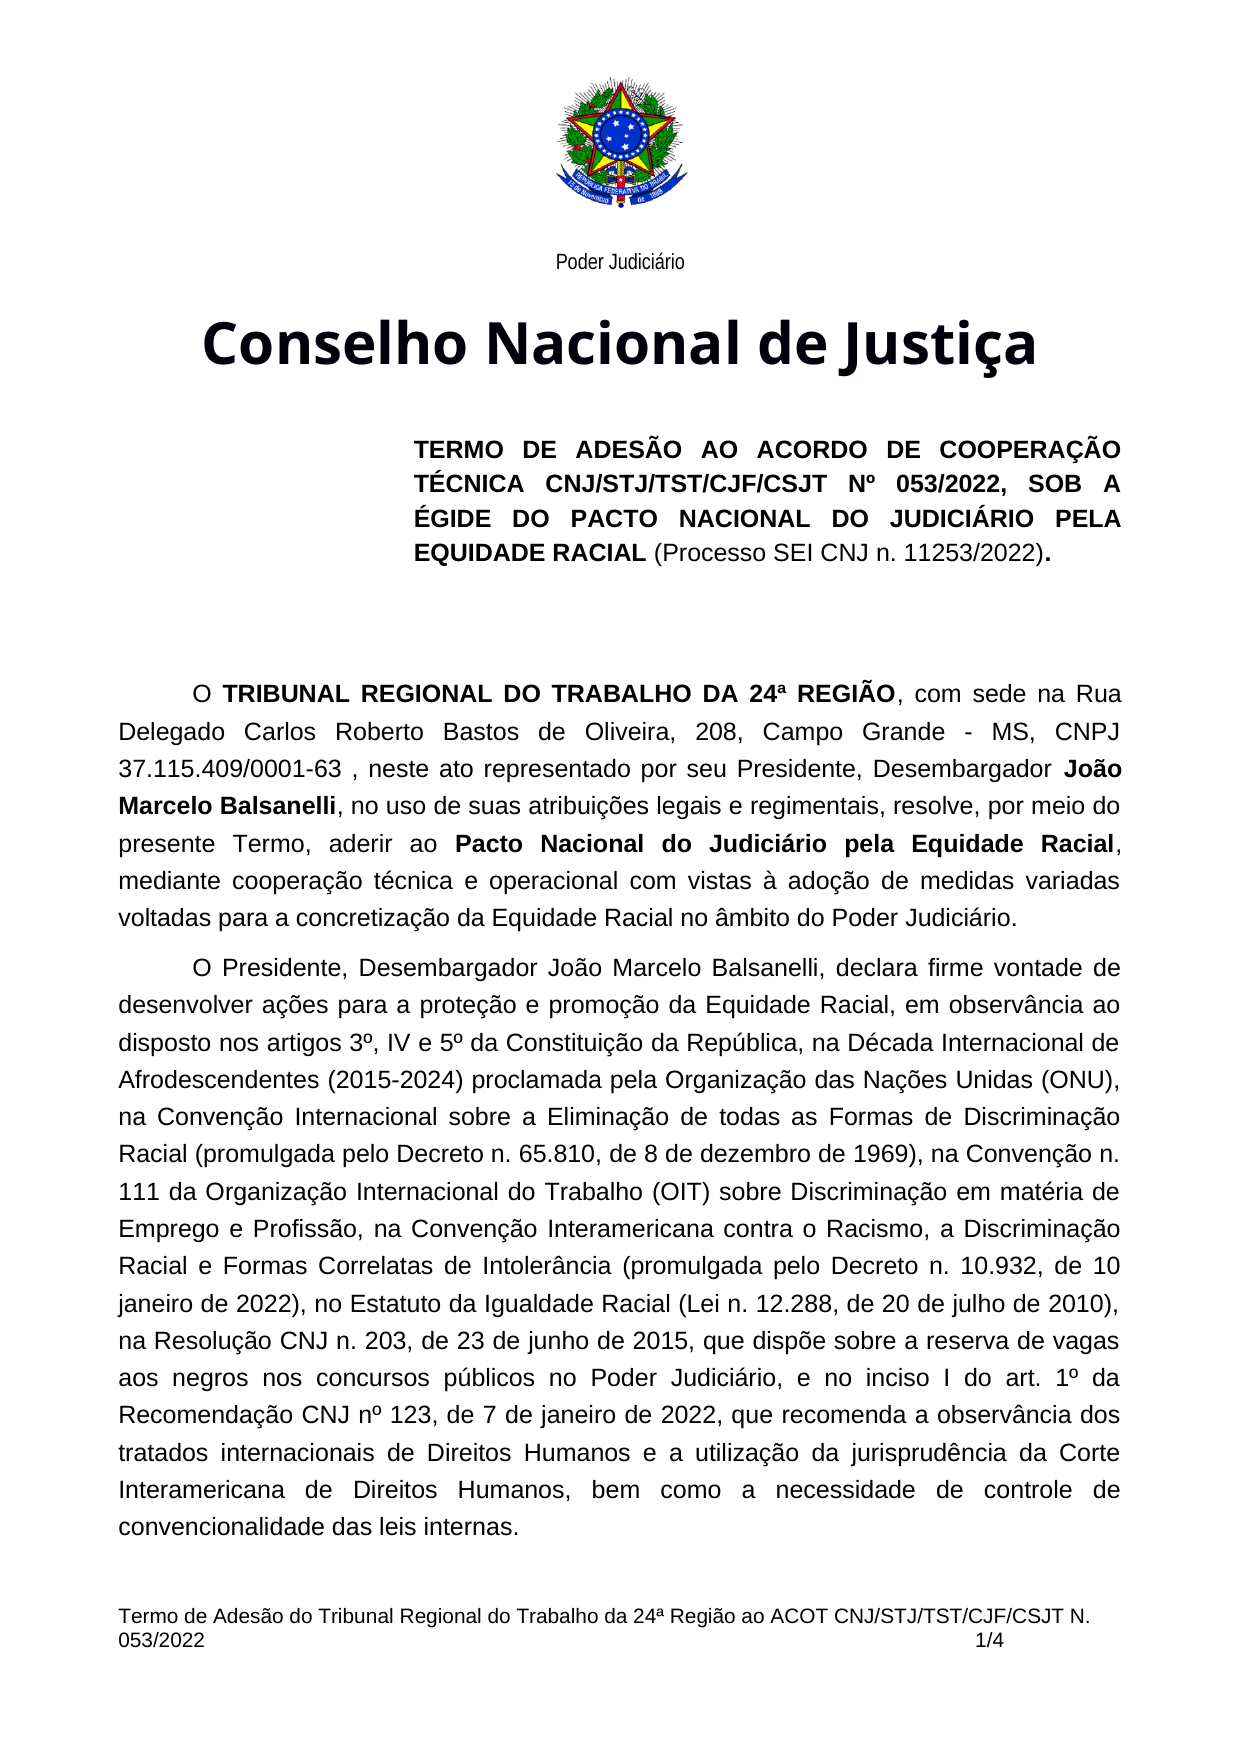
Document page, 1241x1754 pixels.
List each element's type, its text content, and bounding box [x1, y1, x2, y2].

text TERMO DE ADESÃO AO ACORDO DE COOPERAÇÃO TÉCNICA CNJ/STJ/TST/CJF/CSJT Nº 053/2022, SOB A ÉGIDE DO PACTO NACIONAL DO JUDICIÁRIO PELA EQUIDADE RACIAL (Processo SEI CNJ n. 11253/2022). [413, 435, 1122, 567]
text O TRIBUNAL REGIONAL DO TRABALHO DA 24ª REGIÃO, com sede na Rua Delegado Carlos Roberto Bastos de Oliveira, 208, Campo Grande - MS, CNPJ 37.115.409/0001-63 , neste ato representado por seu Presidente, Desembargador João Marcelo Balsanelli, no uso de suas atribuições legais e regimentais, resolve, por meio do presente Termo, aderir ao Pacto Nacional do Judiciário pela Equidade Racial, mediante cooperação técnica e operacional com vistas à adoção de medidas variadas voltadas para a concretização da Equidade Racial no âmbito do Poder Judiciário. [118, 679, 1122, 932]
text Conselho Nacional de Justiça [118, 302, 1122, 382]
text Poder Judiciário [118, 234, 1122, 274]
text O Presidente, Desembargador João Marcelo Balsanelli, declara firme vontade de desenvolver ações para a proteção e promoção da Equidade Racial, em observância ao disposto nos artigos 3º, IV e 5º da Constituição da República, na Década Internacional de Afrodescendentes (2015-2024) proclamada pela Organização das Nações Unidas (ONU), na Convenção Internacional sobre a Eliminação de todas as Formas de Discriminação Racial (promulgada pelo Decreto n. 65.810, de 8 de dezembro de 1969), na Convenção n. 111 da Organização Internacional do Trabalho (OIT) sobre Discriminação em matéria de Emprego e Profissão, na Convenção Interamericana contra o Racismo, a Discriminação Racial e Formas Correlatas de Intolerância (promulgada pelo Decreto n. 10.932, de 10 janeiro de 2022), no Estatuto da Igualdade Racial (Lei n. 12.288, de 20 de julho de 2010), na Resolução CNJ n. 203, de 23 de junho de 2015, que dispõe sobre a reserva de vagas aos negros nos concursos públicos no Poder Judiciário, e no inciso I do art. 1º da Recomendação CNJ nº 123, de 7 de janeiro de 2022, que recomenda a observância dos tratados internacionais de Direitos Humanos e a utilização da jurisprudência da Corte Interamericana de Direitos Humanos, bem como a necessidade de controle de convencionalidade das leis internas. [118, 953, 1122, 1541]
